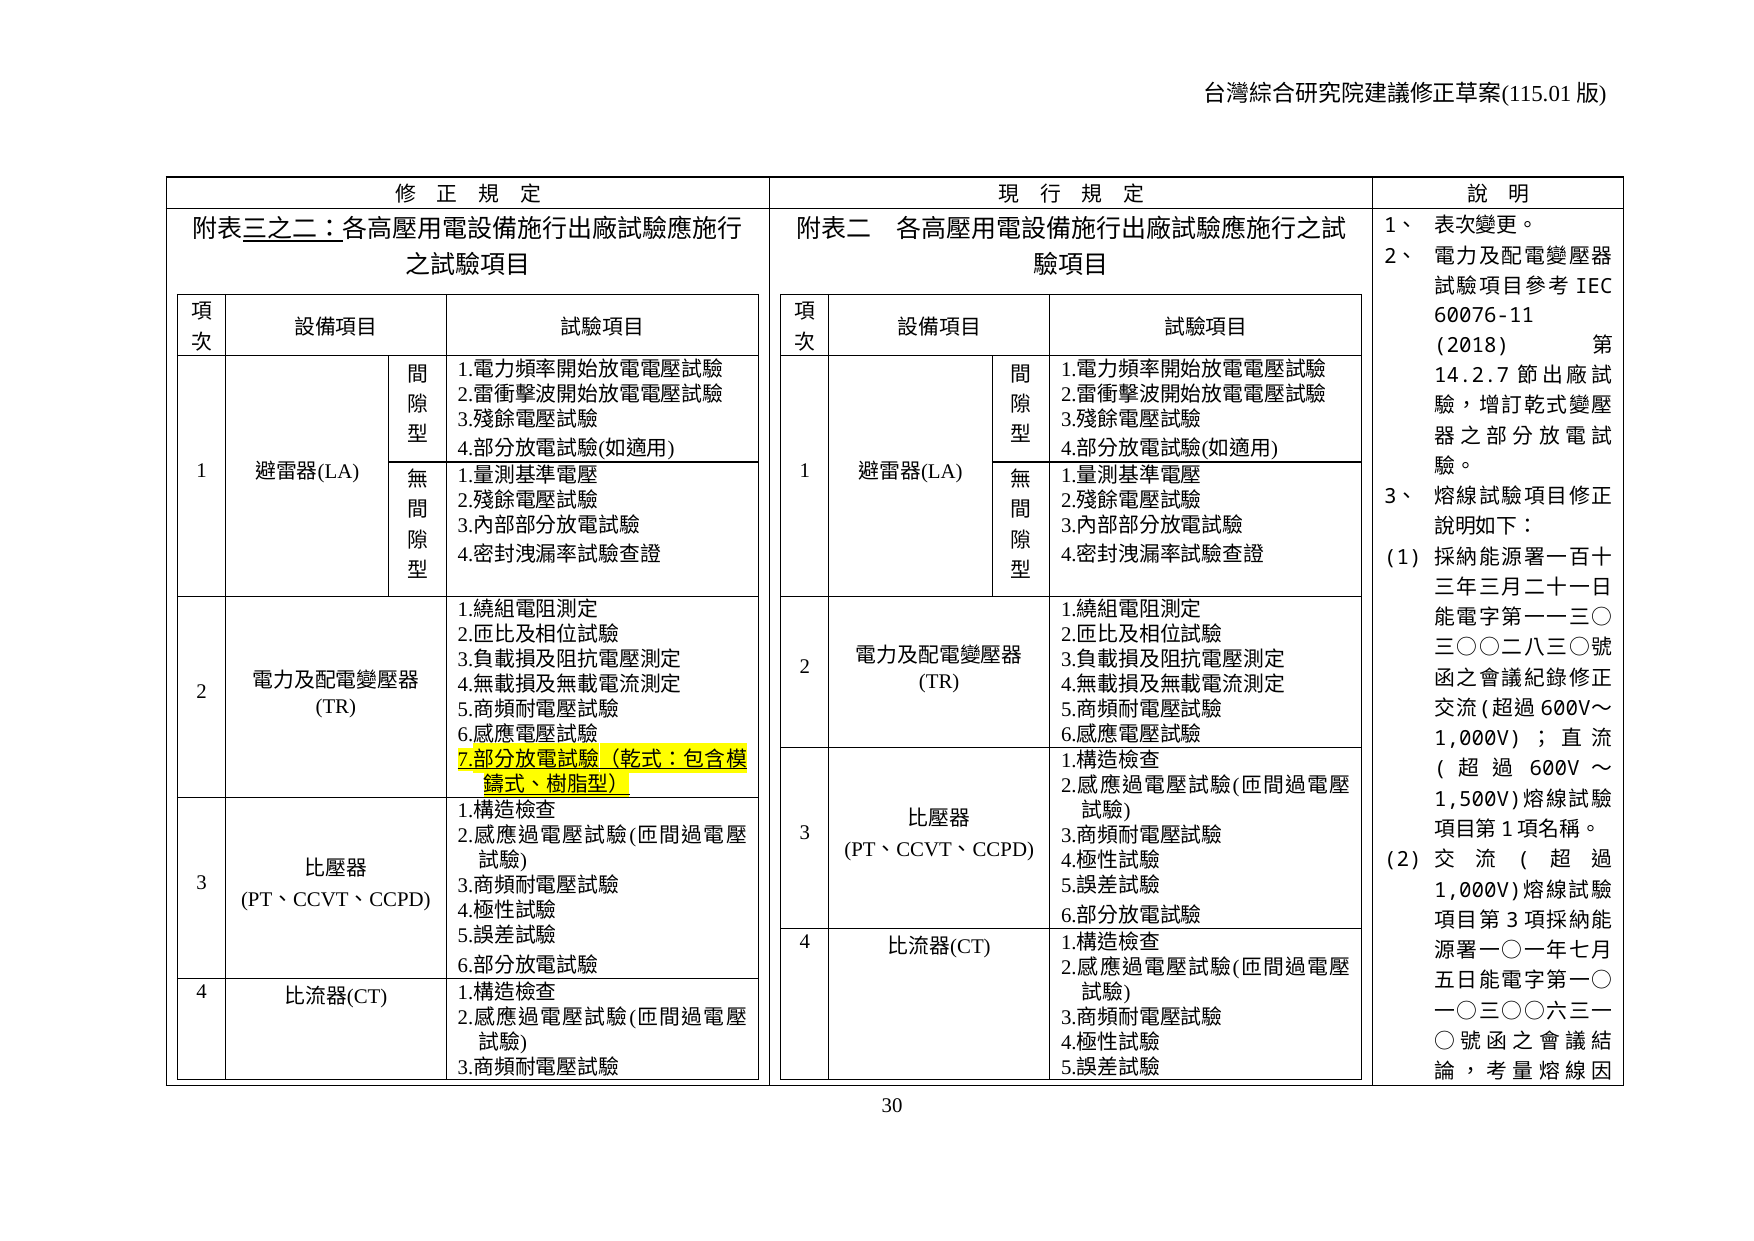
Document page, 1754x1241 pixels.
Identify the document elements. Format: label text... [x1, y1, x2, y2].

table_cell 表次變更。 電力及配電變壓器試驗項目參考IEC 60076-11 (2018) 第14.2.7節出廠試驗，增訂乾式變壓器之部分放電試驗。 熔線試驗項目修正說明如下： 採納能源署一百十三年三月二十一日能電字第一一三○三○○二八三○號函之會議紀錄修正交流(超過600V～1,000V)；直流(超過600V～1,500V)熔線試驗項目第1項名稱。 交流(超過1,000V)熔線試驗項目第3項採納能源署一○一年七月五日能電字第一○一○三○○六三一○號函之會議結論，考量熔線因 [1373, 209, 1623, 1084]
table_header 附表二 各高壓用電設備施行出廠試驗應施行之試驗項目 [781, 209, 1361, 294]
table_cell 無間隙型 [993, 463, 1049, 596]
table_cell 設備項目 [829, 295, 1049, 355]
table_cell 1.構造檢查 2.感應過電壓試驗(匝間過電壓試驗) 3.商頻耐電壓試驗 4.極性試驗 5.誤差試驗 [1050, 929, 1361, 1079]
table_header 現 行 規 定 [770, 178, 1372, 208]
table_cell 間隙型 [993, 356, 1049, 461]
table_cell 1 [178, 356, 225, 596]
table_cell 1.繞組電阻測定 2.匝比及相位試驗 3.負載損及阻抗電壓測定 4.無載損及無載電流測定 5.商頻耐電壓試驗 6.感應電壓試驗 7.部分放電試驗（乾式：包含模鑄式、樹脂型） [447, 597, 758, 797]
table_header 說 明 [1373, 178, 1623, 208]
table_cell 避雷器(LA) [226, 356, 388, 596]
table_cell 間隙型 [389, 356, 446, 461]
table_cell 項次 [781, 295, 828, 355]
table_cell 1 [781, 356, 828, 596]
table_cell 2 [781, 597, 828, 747]
table_cell 比壓器(PT、CCVT、CCPD) [226, 798, 446, 978]
table_cell 1.量測基準電壓 2.殘餘電壓試驗 3.內部部分放電試驗 4.密封洩漏率試驗查證 [447, 463, 758, 596]
table_cell 1.電力頻率開始放電電壓試驗 2.雷衝擊波開始放電電壓試驗 3.殘餘電壓試驗 4.部分放電試驗(如適用) [1050, 356, 1361, 461]
table_cell 無間隙型 [389, 463, 446, 596]
table_cell 1.電力頻率開始放電電壓試驗 2.雷衝擊波開始放電電壓試驗 3.殘餘電壓試驗 4.部分放電試驗(如適用) [447, 356, 758, 461]
table_cell [770, 209, 1372, 1084]
table_header 附表三之二：各高壓用電設備施行出廠試驗應施行之試驗項目 [177, 209, 758, 294]
table_cell 避雷器(LA) [829, 356, 992, 596]
table_cell 3 [781, 748, 828, 928]
table_cell 比壓器(PT、CCVT、CCPD) [829, 748, 1049, 928]
table_cell 2 [178, 597, 225, 797]
table_cell 電力及配電變壓器(TR) [829, 597, 1049, 747]
table_cell 1.量測基準電壓 2.殘餘電壓試驗 3.內部部分放電試驗 4.密封洩漏率試驗查證 [1050, 463, 1361, 596]
table_cell 試驗項目 [447, 295, 758, 355]
table_cell 項次 [178, 295, 225, 355]
table_cell 1.繞組電阻測定 2.匝比及相位試驗 3.負載損及阻抗電壓測定 4.無載損及無載電流測定 5.商頻耐電壓試驗 6.感應電壓試驗 [1050, 597, 1361, 747]
table_cell 1.構造檢查 2.感應過電壓試驗(匝間過電壓試驗) 3.商頻耐電壓試驗 4.極性試驗 5.誤差試驗 6.部分放電試驗 [1050, 748, 1361, 928]
table_cell 1.構造檢查 2.感應過電壓試驗(匝間過電壓試驗) 3.商頻耐電壓試驗 4.極性試驗 5.誤差試驗 6.部分放電試驗 [447, 798, 758, 978]
table_cell 比流器(CT) [226, 979, 446, 1079]
table_cell 設備項目 [226, 295, 446, 355]
table_cell 電力及配電變壓器(TR) [226, 597, 446, 797]
table_cell 4 [781, 929, 828, 1079]
table_cell 1.構造檢查 2.感應過電壓試驗(匝間過電壓試驗) 3.商頻耐電壓試驗 [447, 979, 758, 1079]
table_cell 3 [178, 798, 225, 978]
table_cell [167, 209, 769, 1084]
table_cell 4 [178, 979, 225, 1079]
table_cell 試驗項目 [1050, 295, 1361, 355]
table_cell 比流器(CT) [829, 929, 1049, 1079]
table_header 修 正 規 定 [167, 178, 769, 208]
